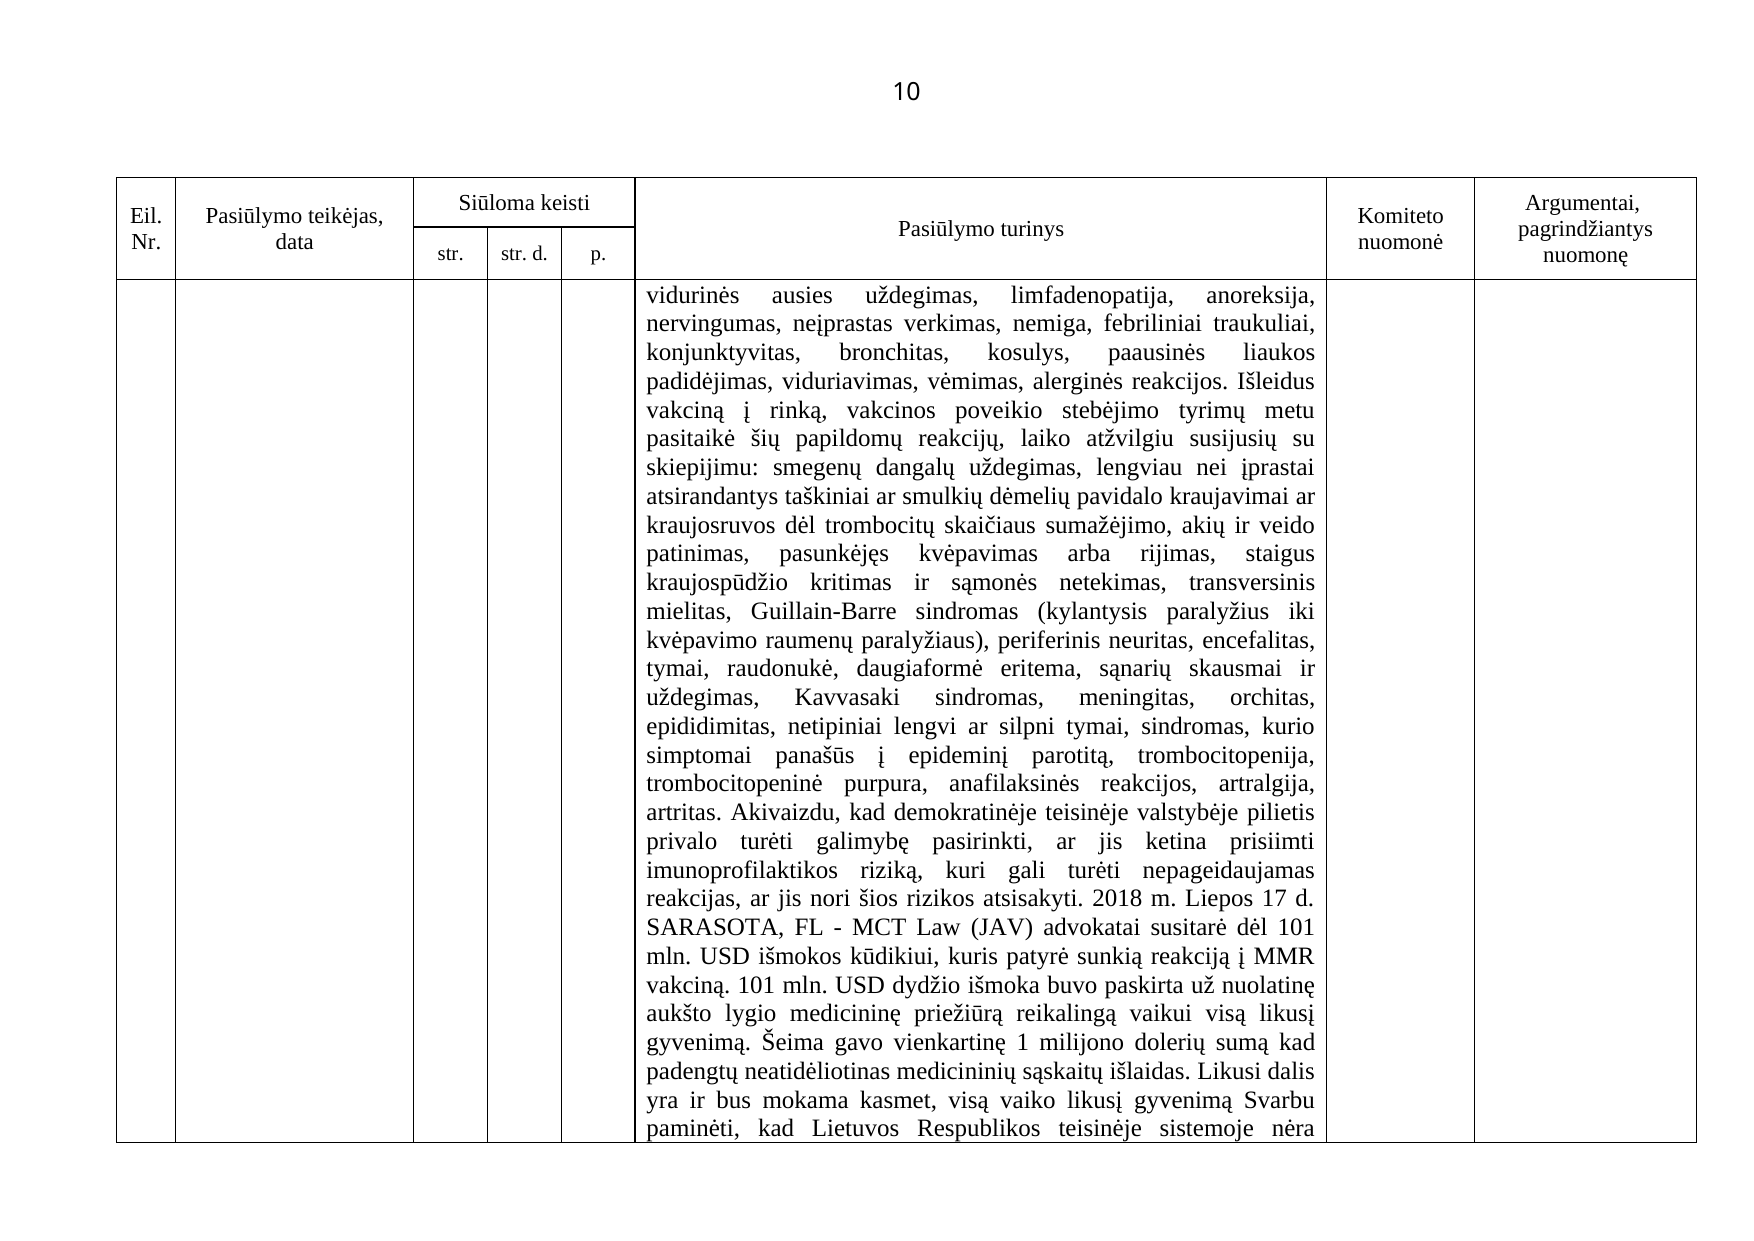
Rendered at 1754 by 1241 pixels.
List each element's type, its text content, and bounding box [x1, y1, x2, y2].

table_cell [117, 280, 175, 1142]
table_cell p. [562, 228, 634, 279]
table_cell vidurinės ausies uždegimas, limfadenopatija, anoreksija, nervingumas, neįprastas verkimas, nemiga, febriliniai traukuliai, konjunktyvitas, bronchitas, kosulys, paausinės liaukos padidėjimas, viduriavimas, vėmimas, alerginės reakcijos. Išleidus vakciną į rinką, vakcinos poveikio stebėjimo tyrimų metu pasitaikė šių papildomų reakcijų, laiko atžvilgiu susijusių su skiepijimu: smegenų dangalų uždegimas, lengviau nei įprastai atsirandantys taškiniai ar smulkių dėmelių pavidalo kraujavimai ar kraujosruvos dėl trombocitų skaičiaus sumažėjimo, akių ir veido patinimas, pasunkėjęs kvėpavimas arba rijimas, staigus kraujospūdžio kritimas ir sąmonės netekimas, transversinis mielitas, Guillain-Barre sindromas (kylantysis paralyžius iki kvėpavimo raumenų paralyžiaus), periferinis neuritas, encefalitas, tymai, raudonukė, daugiaformė eritema, sąnarių skausmai ir uždegimas, Kavvasaki sindromas, meningitas, orchitas, epididimitas, netipiniai lengvi ar silpni tymai, sindromas, kurio simptomai panašūs į epideminį parotitą, trombocitopenija, trombocitopeninė purpura, anafilaksinės reakcijos, artralgija, artritas. Akivaizdu, kad demokratinėje teisinėje valstybėje pilietis privalo turėti galimybę pasirinkti, ar jis ketina prisiimti imunoprofilaktikos riziką, kuri gali turėti nepageidaujamas reakcijas, ar jis nori šios rizikos atsisakyti. 2018 m. Liepos 17 d. SARASOTA, FL - MCT Law (JAV) advokatai susitarė dėl 101 mln. USD išmokos kūdikiui, kuris patyrė sunkią reakciją į MMR vakciną. 101 mln. USD dydžio išmoka buvo paskirta už nuolatinę aukšto lygio medicininę priežiūrą reikalingą vaikui visą likusį gyvenimą. Šeima gavo vienkartinę 1 milijono dolerių sumą kad padengtų neatidėliotinas medicininių sąskaitų išlaidas. Likusi dalis yra ir bus mokama kasmet, visą vaiko likusį gyvenimą Svarbu paminėti, kad Lietuvos Respublikos teisinėje sistemoje nėra [636, 280, 1326, 1142]
table_cell [562, 280, 634, 1142]
table_header Komiteto nuomonė [1327, 178, 1474, 279]
table_cell str. [414, 228, 487, 279]
table_cell [488, 280, 561, 1142]
table_header Pasiūlymo teikėjas, data [176, 178, 413, 279]
table_header Argumentai, pagrindžiantys nuomonę [1475, 178, 1696, 279]
table_cell str. d. [488, 228, 561, 279]
table_header Eil. Nr. [117, 178, 175, 279]
table_cell [1327, 280, 1474, 1142]
table_cell [176, 280, 413, 1142]
table_cell [1475, 280, 1696, 1142]
table_header Siūloma keisti [414, 178, 634, 226]
table_cell [414, 280, 487, 1142]
table_header Pasiūlymo turinys [636, 178, 1326, 279]
